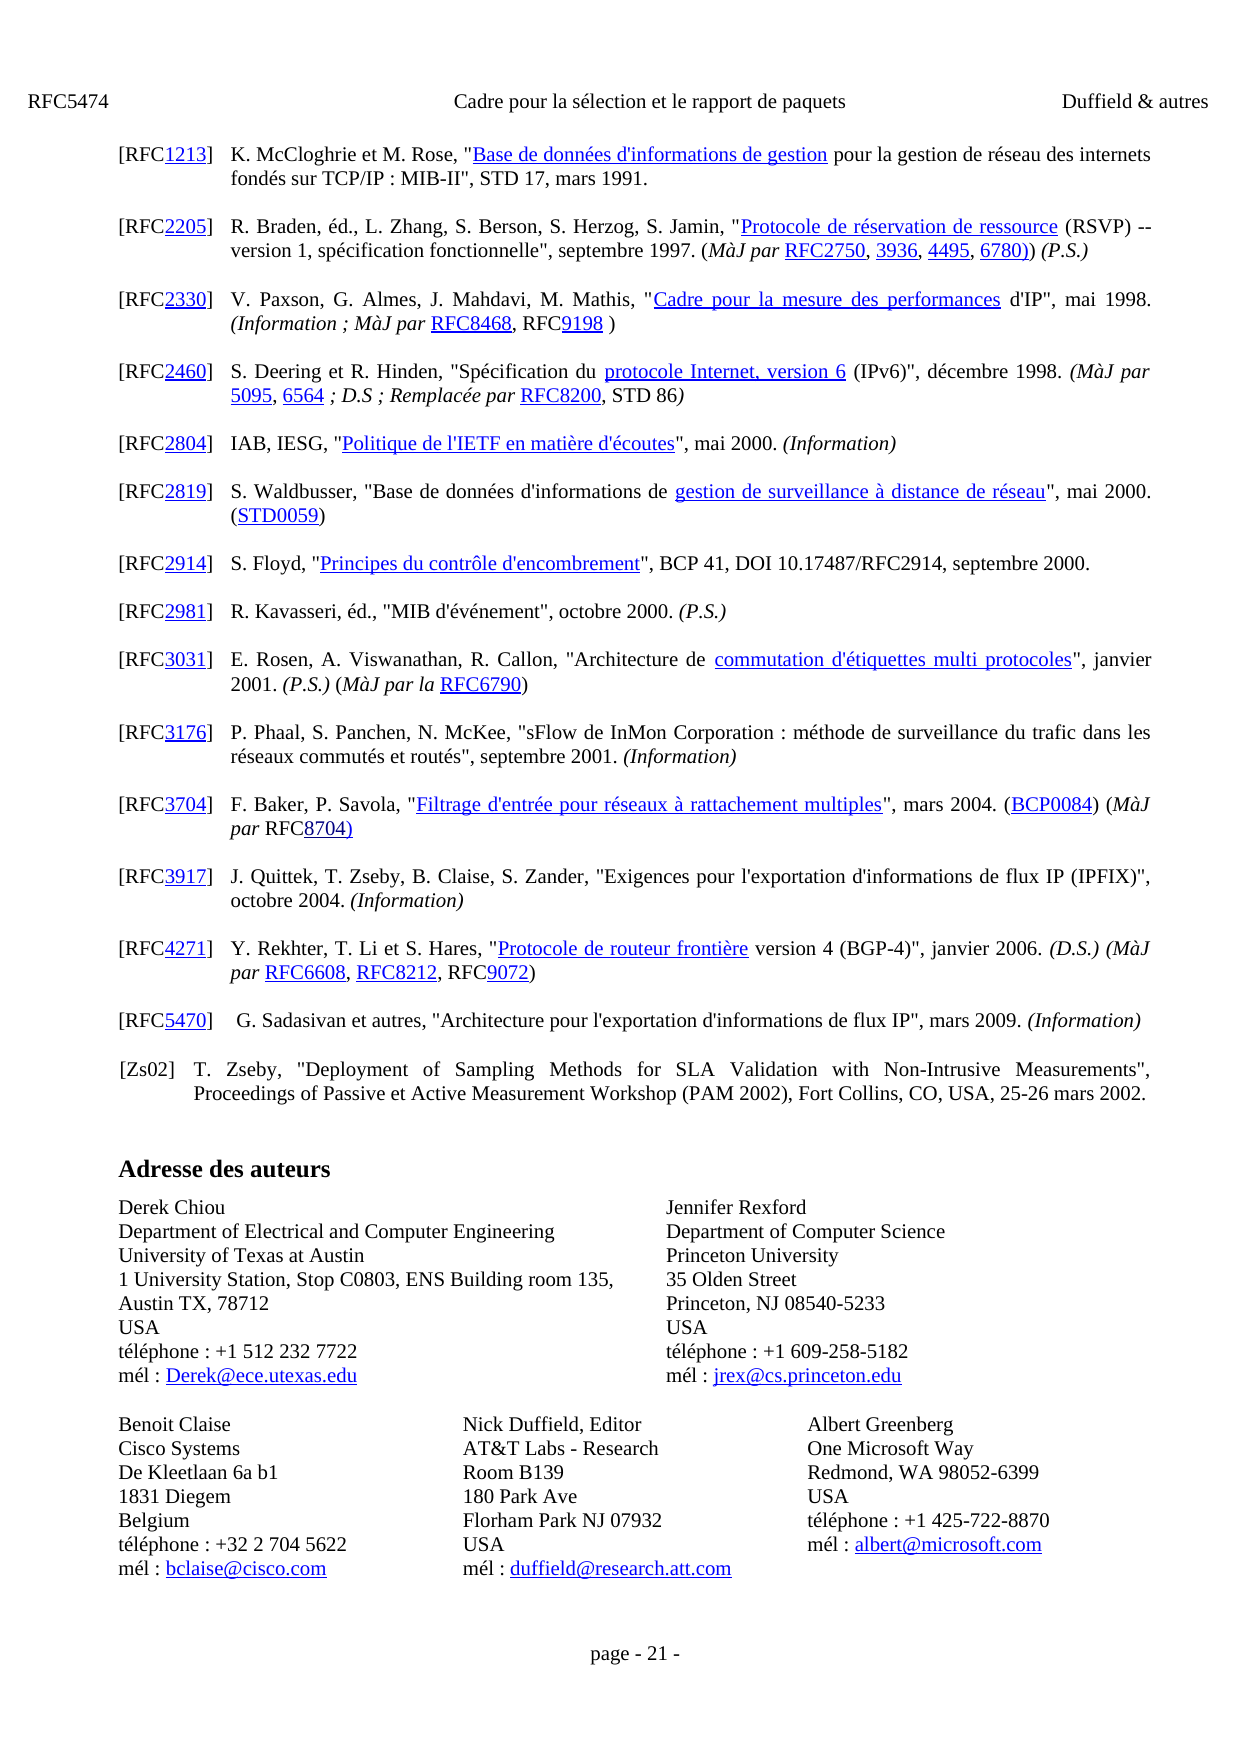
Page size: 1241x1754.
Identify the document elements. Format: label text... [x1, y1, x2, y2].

table_cell mél : albert@microsoft.com [807, 1532, 1152, 1556]
table_cell One Microsoft Way [807, 1436, 1152, 1459]
table_cell Redmond, WA 98052-6399 [807, 1460, 1152, 1484]
text [RFC2804] IAB, IESG, "Politique de l'IETF en matière d'écoutes", mai 2000. (Information) [118, 431, 1152, 455]
table_cell mél : bclaise@cisco.com [118, 1556, 463, 1580]
table_cell AT&T Labs - Research [463, 1436, 807, 1459]
text [RFC5470] G. Sadasivan et autres, "Architecture pour l'exportation d'informations de flux IP", mars 2009. (Information) [118, 1008, 1152, 1032]
table_cell 35 Olden Street [666, 1267, 1152, 1291]
table_cell [807, 1556, 1152, 1580]
table_cell USA [666, 1315, 1152, 1339]
text [RFC3031] E. Rosen, A. Viswanathan, R. Callon, "Architecture de commutation d'étiquettes multi protocoles", janvier 2001. (P.S.) (MàJ par la RFC6790) [118, 647, 1152, 696]
table_header Albert Greenberg [807, 1411, 1152, 1436]
table_cell mél : jrex@cs.princeton.edu [666, 1363, 1152, 1387]
table_cell USA [807, 1484, 1152, 1508]
table_cell Department of Electrical and Computer Engineering [118, 1219, 666, 1243]
table_header Nick Duffield, Editor [463, 1411, 807, 1436]
table_cell Princeton University [666, 1243, 1152, 1267]
table_cell Princeton, NJ 08540-5233 [666, 1291, 1152, 1315]
table_cell USA [118, 1315, 666, 1339]
table_cell 1831 Diegem [118, 1484, 463, 1508]
table_cell téléphone : +1 512 232 7722 [118, 1339, 666, 1363]
text [RFC1213] K. McCloghrie et M. Rose, "Base de données d'informations de gestion pour la gestion de réseau des internets fondés sur TCP/IP : MIB-II", STD 17, mars 1991. [118, 142, 1152, 190]
table_cell Florham Park NJ 07932 [463, 1508, 807, 1532]
table_cell 1 University Station, Stop C0803, ENS Building room 135, [118, 1267, 666, 1291]
table_cell mél : duffield@research.att.com [463, 1556, 807, 1580]
table_header Benoit Claise [118, 1411, 463, 1436]
table_cell USA [463, 1532, 807, 1556]
table_cell 180 Park Ave [463, 1484, 807, 1508]
text [RFC2819] S. Waldbusser, "Base de données d'informations de gestion de surveillance à distance de réseau", mai 2000. (STD0059) [118, 479, 1152, 527]
table_cell Belgium [118, 1508, 463, 1532]
table_cell Austin TX, 78712 [118, 1291, 666, 1315]
table_cell téléphone : +1 425-722-8870 [807, 1508, 1152, 1532]
text [RFC2914] S. Floyd, "Principes du contrôle d'encombrement", BCP 41, DOI 10.17487/RFC2914, septembre 2000. [118, 551, 1152, 575]
table_cell De Kleetlaan 6a b1 [118, 1460, 463, 1484]
text [RFC2981] R. Kavasseri, éd., "MIB d'événement", octobre 2000. (P.S.) [118, 599, 1152, 623]
table_cell mél : Derek@ece.utexas.edu [118, 1363, 666, 1387]
text [RFC3704] F. Baker, P. Savola, "Filtrage d'entrée pour réseaux à rattachement multiples", mars 2004. (BCP0084) (MàJ par RFC8704) [118, 792, 1152, 840]
text [Zs02] T. Zseby, "Deployment of Sampling Methods for SLA Validation with Non-Intrusive Measurements", Proceedings of Passive et Active Measurement Workshop (PAM 2002), Fort Collins, CO, USA, 25-26 mars 2002. [119, 1056, 1152, 1104]
subtitle Adresse des auteurs [118, 1154, 1152, 1182]
table_cell Department of Computer Science [666, 1219, 1152, 1243]
table_header Jennifer Rexford [666, 1195, 1152, 1219]
text [RFC2205] R. Braden, éd., L. Zhang, S. Berson, S. Herzog, S. Jamin, "Protocole de réservation de ressource (RSVP) -- version 1, spécification fonctionnelle", septembre 1997. (MàJ par RFC2750, 3936, 4495, 6780)) (P.S.) [118, 214, 1152, 262]
text [RFC3917] J. Quittek, T. Zseby, B. Claise, S. Zander, "Exigences pour l'exportation d'informations de flux IP (IPFIX)", octobre 2004. (Information) [118, 864, 1152, 912]
table_cell University of Texas at Austin [118, 1243, 666, 1267]
text [RFC4271] Y. Rekhter, T. Li et S. Hares, "Protocole de routeur frontière version 4 (BGP-4)", janvier 2006. (D.S.) (MàJ par RFC6608, RFC8212, RFC9072) [118, 936, 1152, 984]
table_cell téléphone : +1 609-258-5182 [666, 1339, 1152, 1363]
table_header Derek Chiou [118, 1195, 666, 1219]
text [RFC3176] P. Phaal, S. Panchen, N. McKee, "sFlow de InMon Corporation : méthode de surveillance du trafic dans les réseaux commutés et routés", septembre 2001. (Information) [118, 719, 1152, 768]
text [RFC2330] V. Paxson, G. Almes, J. Mahdavi, M. Mathis, "Cadre pour la mesure des performances d'IP", mai 1998. (Information ; MàJ par RFC8468, RFC9198 ) [118, 286, 1152, 334]
table_cell téléphone : +32 2 704 5622 [118, 1532, 463, 1556]
table_cell Cisco Systems [118, 1436, 463, 1459]
table_cell Room B139 [463, 1460, 807, 1484]
text [RFC2460] S. Deering et R. Hinden, "Spécification du protocole Internet, version 6 (IPv6)", décembre 1998. (MàJ par 5095, 6564 ; D.S ; Remplacée par RFC8200, STD 86) [118, 359, 1152, 407]
